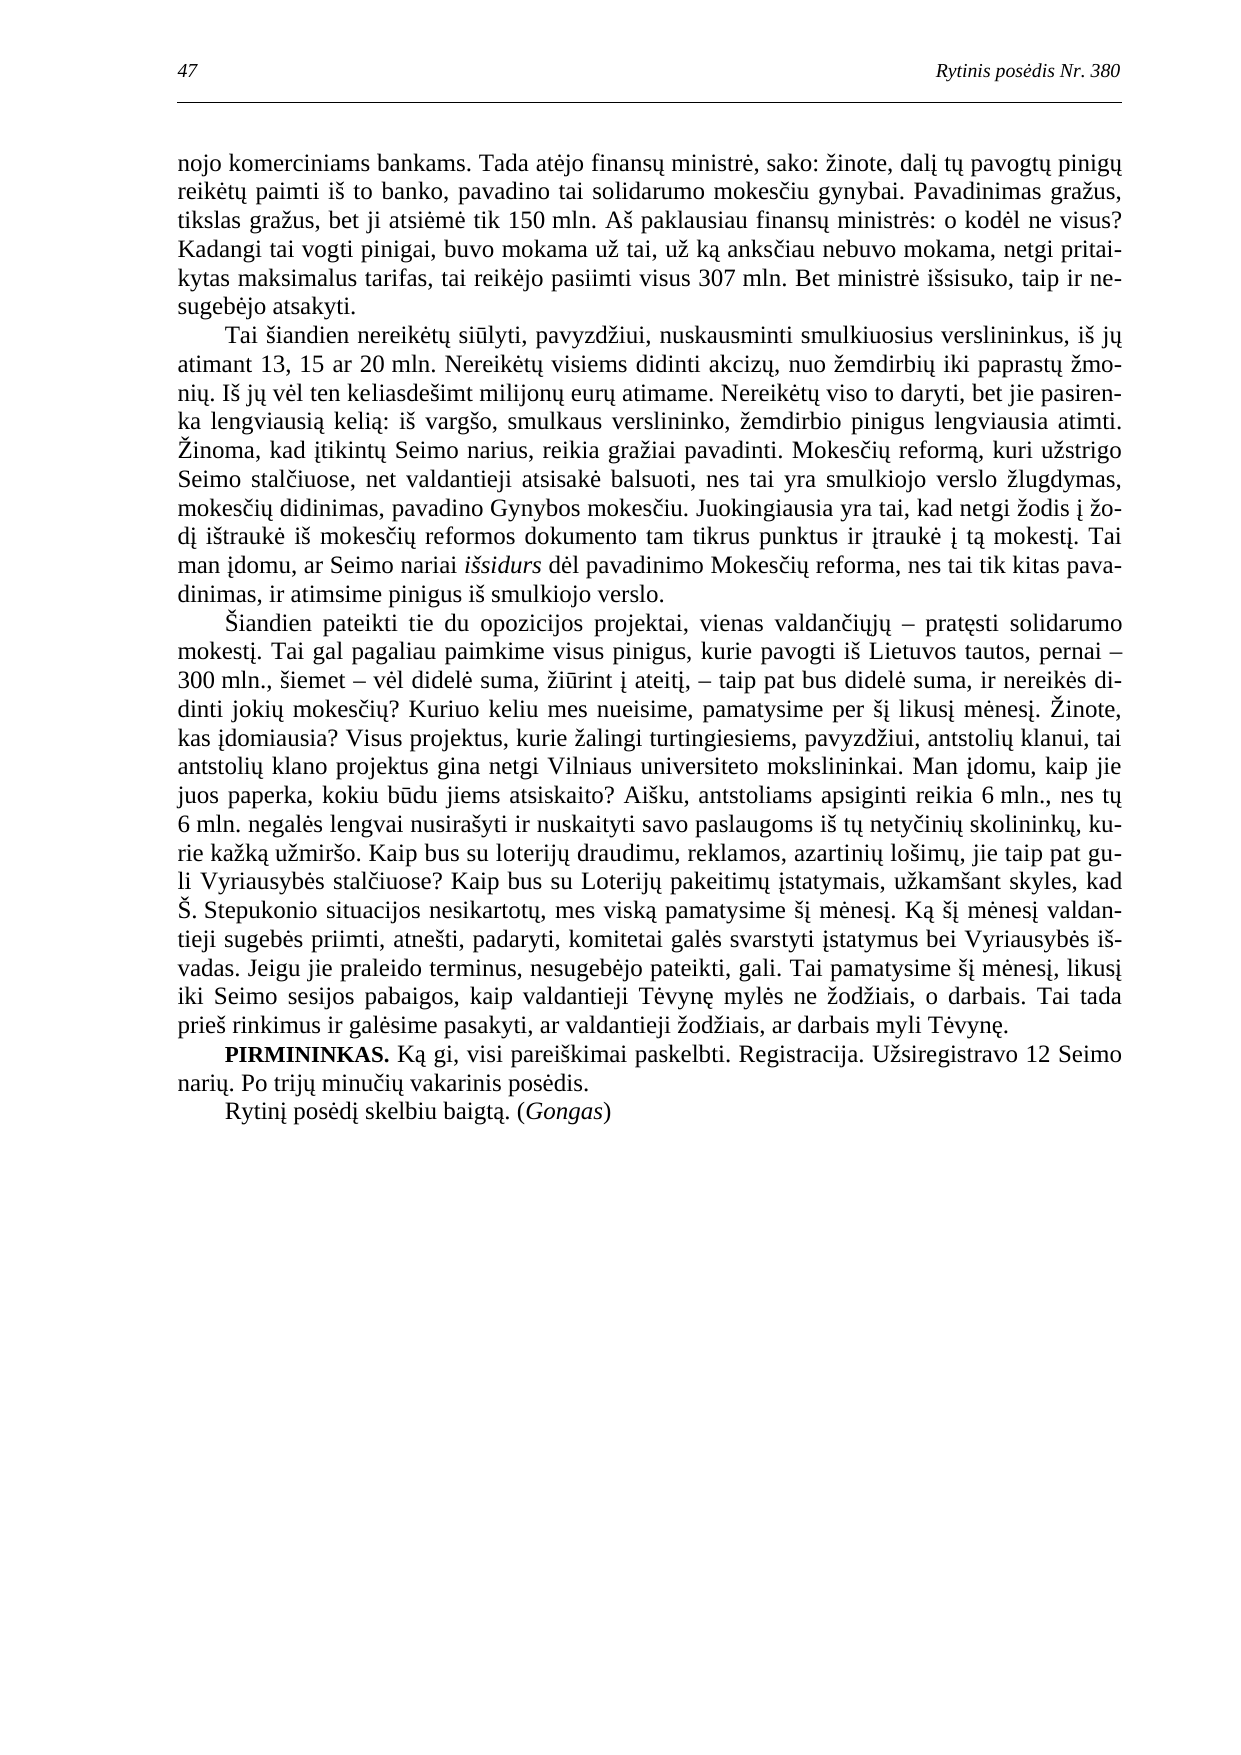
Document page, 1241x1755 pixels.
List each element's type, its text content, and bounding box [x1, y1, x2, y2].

text no­jo ko­mer­ci­niams ban­kams. Ta­da at­ėjo fi­nan­sų mi­nist­rė, sa­ko: ži­no­te, da­lį tų pa­vog­tų pi­ni­gų rei­kė­tų pa­im­ti iš to ban­ko, pa­va­di­no tai so­li­da­ru­mo mo­kes­čiu gy­ny­bai. Pa­va­di­ni­mas gra­žus, tiks­las gra­žus, bet ji at­si­ė­mė tik 150 mln. Aš pa­klau­siau fi­nan­sų mi­nist­rės: o ko­dėl ne vi­sus? Ka­dan­gi tai vog­ti pi­ni­gai, bu­vo mo­ka­ma už tai, už ką anks­čiau ne­bu­vo mo­ka­ma, net­gi pri­tai­ky­tas mak­si­ma­lus ta­ri­fas, tai rei­kė­jo pa­si­im­ti vi­sus 307 mln. Bet mi­nist­rė iš­si­su­ko, taip ir ne­su­ge­bė­jo at­sa­ky­ti. [177, 148, 1122, 320]
text Tai šian­dien ne­rei­kė­tų siū­ly­ti, pa­vyz­džiui, nu­skaus­min­ti smul­kiuo­sius ver­sli­nin­kus, iš jų at­imant 13, 15 ar 20 mln. Ne­rei­kė­tų vi­siems di­din­ti ak­ci­zų, nuo žem­dir­bių iki pa­pras­tų žmo­nių. Iš jų vėl ten ke­lias­de­šimt mi­li­jo­nų eu­rų at­ima­me. Ne­rei­kė­tų vi­so to da­ry­ti, bet jie pa­si­ren­ka leng­viau­sią ke­lią: iš varg­šo, smul­kaus ver­sli­nin­ko, žem­dir­bio pi­ni­gus leng­viau­sia at­im­ti. Ži­no­ma, kad įti­kin­tų Sei­mo na­rius, rei­kia gra­žiai pa­va­din­ti. Mo­kes­čių re­for­mą, ku­ri už­stri­go Sei­mo stal­čiuo­se, net val­dan­tie­ji at­si­sa­kė bal­suo­ti, nes tai yra smul­kio­jo ver­slo žlug­dy­mas, mo­kes­čių di­di­ni­mas, pa­va­di­no Gy­ny­bos mo­kes­čiu. Juo­kin­giau­sia yra tai, kad net­gi žo­dis į žo­dį iš­trau­kė iš mo­kes­čių re­for­mos do­ku­men­to tam tik­rus punk­tus ir įtrau­kė į tą mo­kes­tį. Tai man įdo­mu, ar Sei­mo na­riai iš­si­durs dėl pa­va­di­ni­mo Mo­kes­čių re­for­ma, nes tai tik ki­tas pa­va­di­ni­mas, ir at­im­si­me pi­ni­gus iš smul­kio­jo ver­slo. [177, 320, 1122, 608]
text PIRMININKAS. Ką gi, vi­si pa­reiš­ki­mai pa­skelb­ti. Re­gist­ra­ci­ja. Už­si­re­gist­ra­vo 12 Sei­mo na­rių. Po tri­jų mi­nu­čių va­ka­ri­nis po­sė­dis. [177, 1039, 1122, 1096]
text Šian­dien pa­teik­ti tie du opo­zi­ci­jos pro­jek­tai, vie­nas val­dan­čių­jų – pra­tęs­ti so­li­da­ru­mo mo­kes­tį. Tai gal pa­ga­liau pa­im­ki­me vi­sus pi­ni­gus, ku­rie pa­vog­ti iš Lie­tu­vos tau­tos, per­nai – 300 mln., šie­met – vėl di­de­lė su­ma, žiū­rint į at­ei­tį, – taip pat bus di­de­lė su­ma, ir ne­rei­kės di­din­ti jo­kių mo­kes­čių? Ku­riuo ke­liu mes nu­ei­si­me, pa­ma­ty­si­me per šį li­ku­sį mė­ne­sį. Ži­no­te, kas įdo­miau­sia? Vi­sus pro­jek­tus, ku­rie ža­lin­gi tur­tin­gie­siems, pa­vyz­džiui, ant­sto­lių kla­nui, tai ant­sto­lių kla­no pro­jek­tus gi­na net­gi Vil­niaus uni­ver­si­te­to moks­li­nin­kai. Man įdo­mu, kaip jie juos pa­per­ka, ko­kiu bū­du jiems at­si­skai­to? Aiš­ku, ant­sto­liams ap­si­gin­ti rei­kia 6 mln., nes tų 6 mln. ne­ga­lės leng­vai nu­si­ra­šy­ti ir nu­skai­ty­ti sa­vo pa­slau­goms iš tų ne­ty­či­nių sko­li­nin­kų, ku­rie kaž­ką už­mir­šo. Kaip bus su lo­te­ri­jų drau­di­mu, re­kla­mos, azar­ti­nių lo­ši­mų, jie taip pat gu­li Vy­riau­sy­bės stal­čiuo­se? Kaip bus su Lo­te­ri­jų pa­kei­ti­mų įsta­ty­mais, už­kam­šant sky­les, kad Š. Ste­pu­ko­nio si­tu­a­ci­jos ne­si­kar­to­tų, mes vis­ką pa­ma­ty­si­me šį mė­ne­sį. Ką šį mė­ne­sį val­dan­tie­ji su­ge­bės pri­im­ti, at­neš­ti, pa­da­ry­ti, ko­mi­te­tai ga­lės svars­ty­ti įsta­ty­mus bei Vy­riau­sy­bės iš­va­das. Jei­gu jie pra­lei­do ter­mi­nus, ne­su­ge­bė­jo pa­teik­ti, ga­li. Tai pa­ma­ty­si­me šį mė­ne­sį, li­ku­sį iki Sei­mo se­si­jos pa­bai­gos, kaip val­dan­tie­ji Tė­vy­nę my­lės ne žo­džiais, o dar­bais. Tai ta­da prieš rin­ki­mus ir ga­lė­si­me pa­sa­ky­ti, ar val­dan­tie­ji žo­džiais, ar dar­bais my­li Tė­vy­nę. [177, 608, 1122, 1039]
text Ry­ti­nį po­sė­dį skel­biu baig­tą. (Gon­gas) [177, 1096, 1122, 1125]
